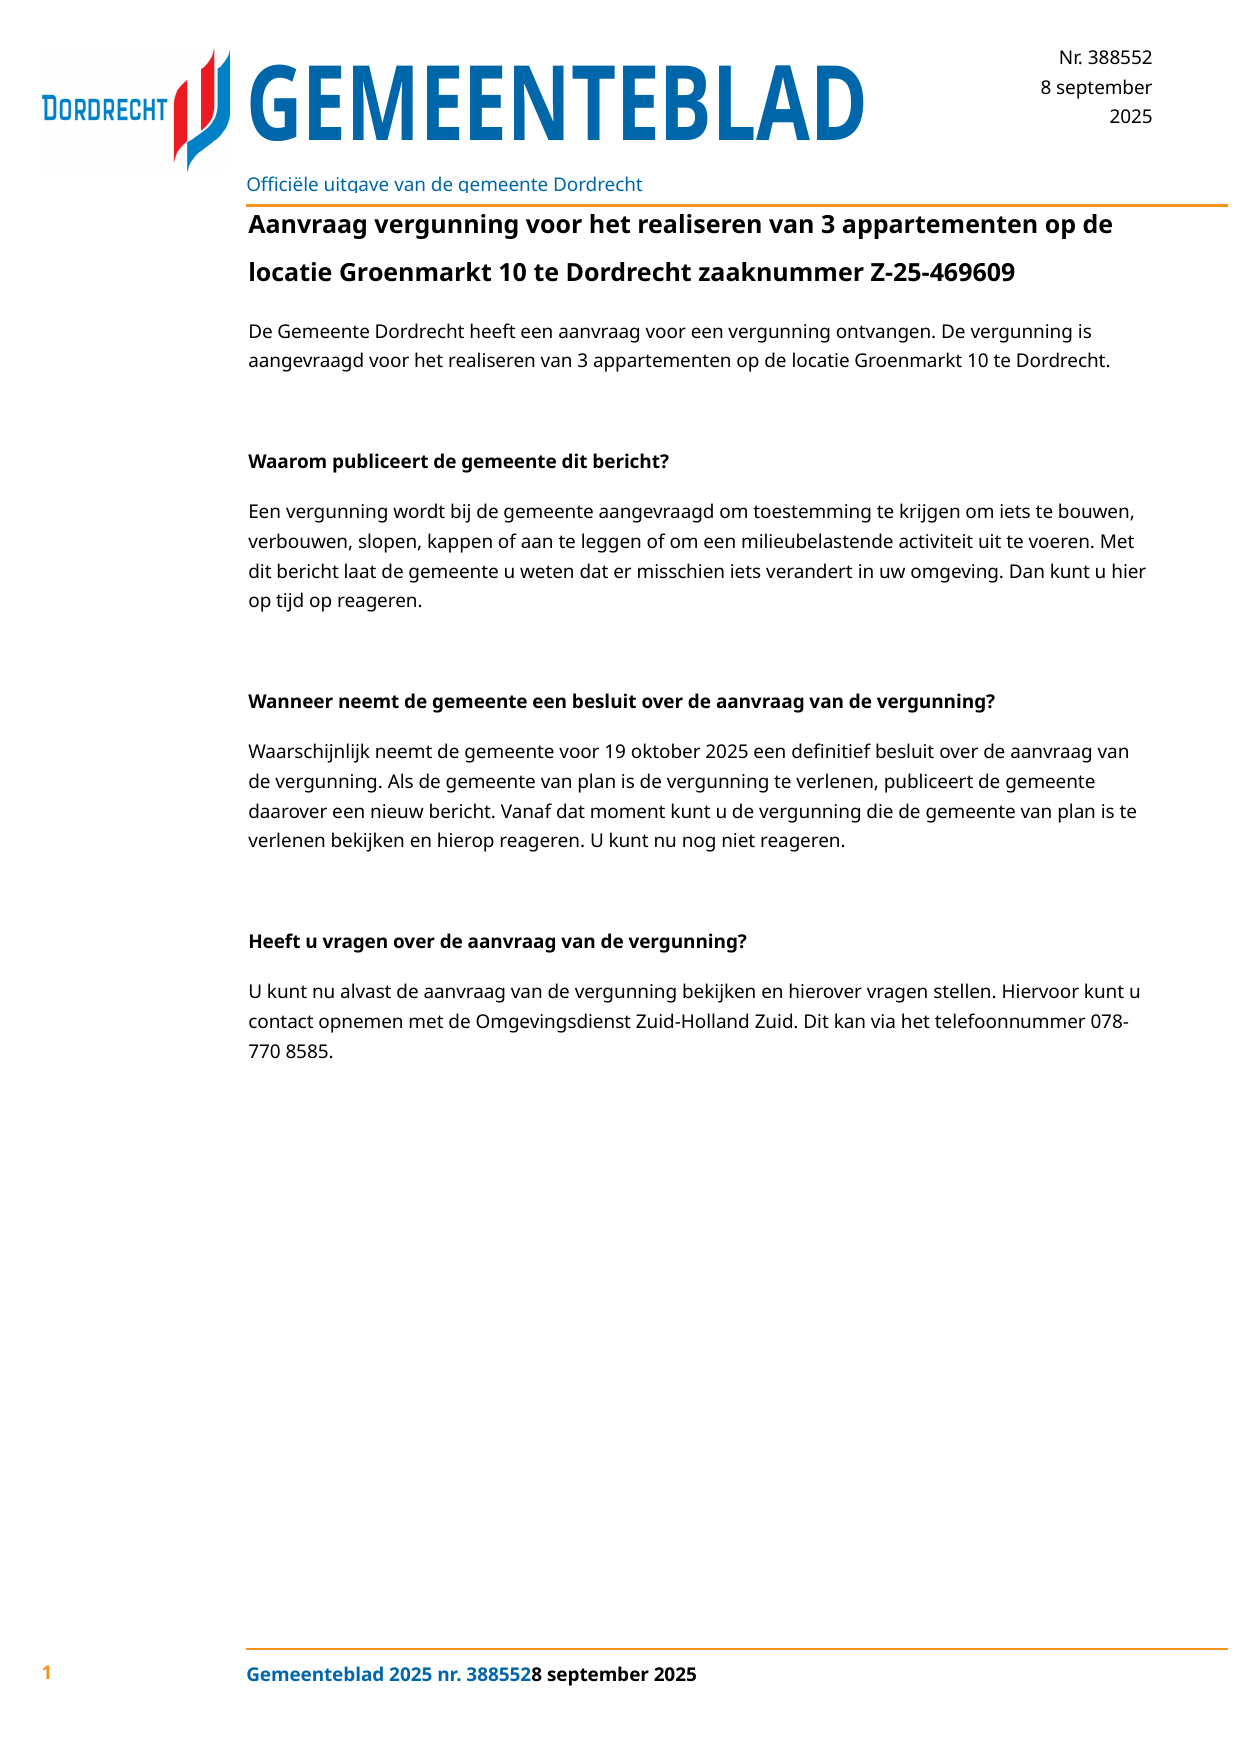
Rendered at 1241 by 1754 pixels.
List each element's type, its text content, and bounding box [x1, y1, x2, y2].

text De Gemeente Dordrecht heeft een aanvraag voor een vergunning ontvangen. De vergunning is aangevraagd voor het realiseren van 3 appartementen op de locatie Groenmarkt 10 te Dordrecht. [248, 318, 1152, 373]
text Heeft u vragen over de aanvraag van de vergunning? [248, 928, 1152, 954]
text Aanvraag vergunning voor het realiseren van 3 appartementen op de locatie Groenmarkt 10 te Dordrecht zaaknummer Z-25-469609 [248, 207, 1152, 288]
text Waarom publiceert de gemeente dit bericht? [248, 448, 1152, 474]
text Wanneer neemt de gemeente een besluit over de aanvraag van de vergunning? [248, 688, 1152, 714]
text Een vergunning wordt bij de gemeente aangevraagd om toestemming te krijgen om iets te bouwen, verbouwen, slopen, kappen of aan te leggen of om een milieubelastende activiteit uit te voeren. Met dit bericht laat de gemeente u weten dat er misschien iets verandert in uw omgeving. Dan kunt u hier op tijd op reageren. [248, 499, 1152, 613]
text Waarschijnlijk neemt de gemeente voor 19 oktober 2025 een definitief besluit over de aanvraag van de vergunning. Als de gemeente van plan is de vergunning te verlenen, publiceert de gemeente daarover een nieuw bericht. Vanaf dat moment kunt u de vergunning die de gemeente van plan is te verlenen bekijken en hierop reageren. U kunt nu nog niet reageren. [248, 739, 1152, 853]
text U kunt nu alvast de aanvraag van de vergunning bekijken en hierover vragen stellen. Hiervoor kunt u contact opnemen met de Omgevingsdienst Zuid-Holland Zuid. Dit kan via het telefoonnummer 078-770 8585. [248, 979, 1152, 1064]
picture [41, 47, 231, 172]
